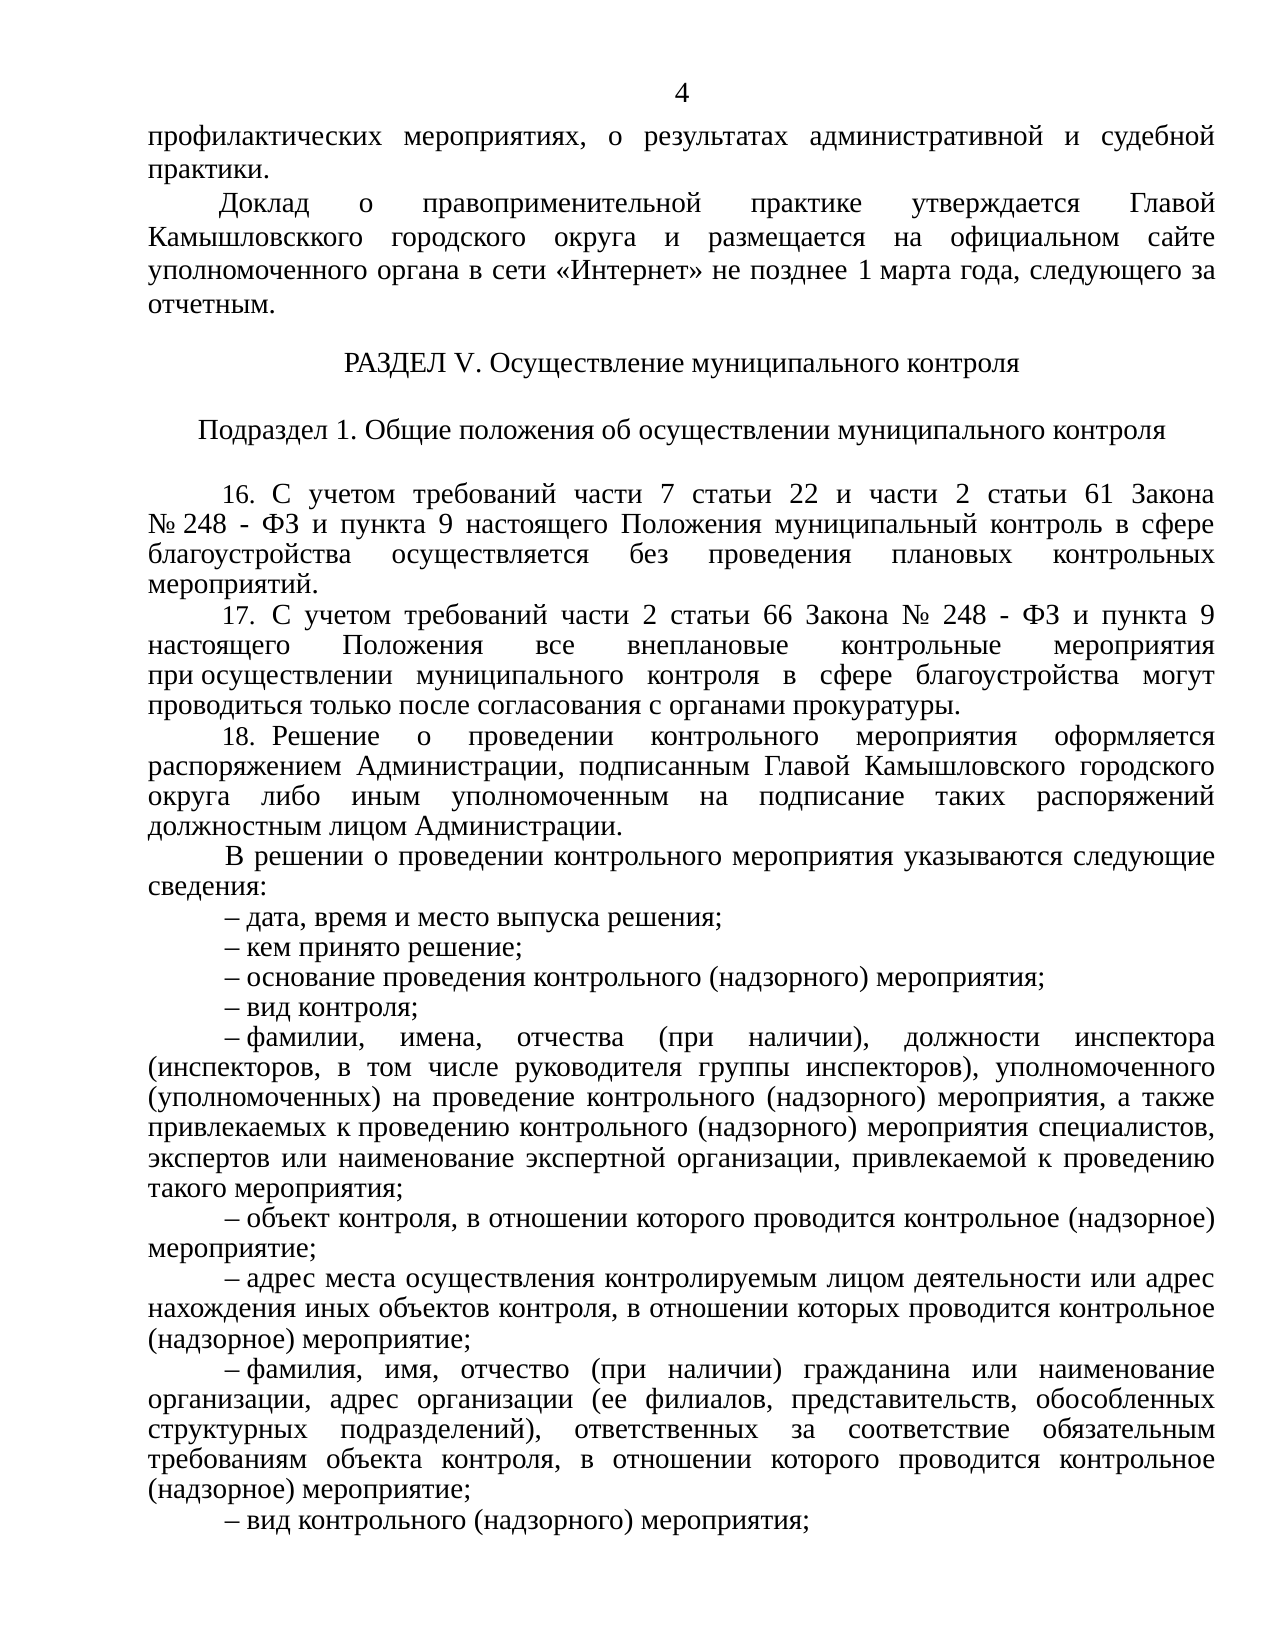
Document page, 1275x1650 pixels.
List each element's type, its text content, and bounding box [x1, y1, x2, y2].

text – кем принято решение; [148, 932, 1216, 962]
text профилактических мероприятиях, о результатах административной и судебной практики. [148, 118, 1216, 185]
text – вид контрольного (надзорного) мероприятия; [148, 1505, 1216, 1535]
list Решение о проведении контрольного мероприятия оформляется распоряжением Администрации, подписанным Главой Камышловского городского округа либо иным уполномоченным на подписание таких распоряжений должностным лицом Администрации. [148, 721, 1216, 842]
text Доклад о правоприменительной практике утверждается Главой Камышловсккого городского округа и размещается на официальном сайте уполномоченного органа в сети «Интернет» не позднее ‎1 марта года, следующего за отчетным. [148, 185, 1216, 319]
text – адрес места осуществления контролируемым лицом деятельности или адрес нахождения иных объектов контроля, в отношении которых проводится контрольное (надзорное) мероприятие; [148, 1264, 1216, 1354]
text – объект контроля, в отношении которого проводится контрольное (надзорное) мероприятие; [148, 1203, 1216, 1264]
text – фамилии, имена, отчества (при наличии), должности инспектора (инспекторов, в том числе руководителя группы инспекторов), уполномоченного (уполномоченных) на проведение контрольного (надзорного) мероприятия, а также привлекаемых к проведению контрольного (надзорного) мероприятия специалистов, экспертов или наименование экспертной организации, привлекаемой к проведению такого мероприятия; [148, 1022, 1216, 1203]
text – основание проведения контрольного (надзорного) мероприятия; [148, 962, 1216, 992]
text В решении о проведении контрольного мероприятия указываются следующие сведения: [148, 842, 1216, 902]
list С учетом требований части 7 статьи 22 и части 2 статьи 61 Закона № 248 - ФЗ и пункта 9 настоящего Положения муниципальный контроль в сфере благоустройства осуществляется без проведения плановых контрольных мероприятий. [148, 479, 1216, 600]
text – дата, время и место выпуска решения; [148, 902, 1216, 932]
text РАЗДЕЛ V. Осуществление муниципального контроля [148, 345, 1216, 379]
text Подраздел 1. Общие положения об осуществлении муниципального контроля [148, 412, 1216, 446]
text – вид контроля; [148, 992, 1216, 1022]
list С учетом требований части 2 статьи 66 Закона № 248 - ФЗ и пункта 9 настоящего Положения все внеплановые контрольные мероприятия при осуществлении муниципального контроля в сфере благоустройства могут проводиться только после согласования с органами прокуратуры. [148, 600, 1216, 721]
text – фамилия, имя, отчество (при наличии) гражданина или наименование организации, адрес организации (ее филиалов, представительств, обособленных структурных подразделений), ответственных за соответствие обязательным требованиям объекта контроля, в отношении которого проводится контрольное (надзорное) мероприятие; [148, 1354, 1216, 1505]
